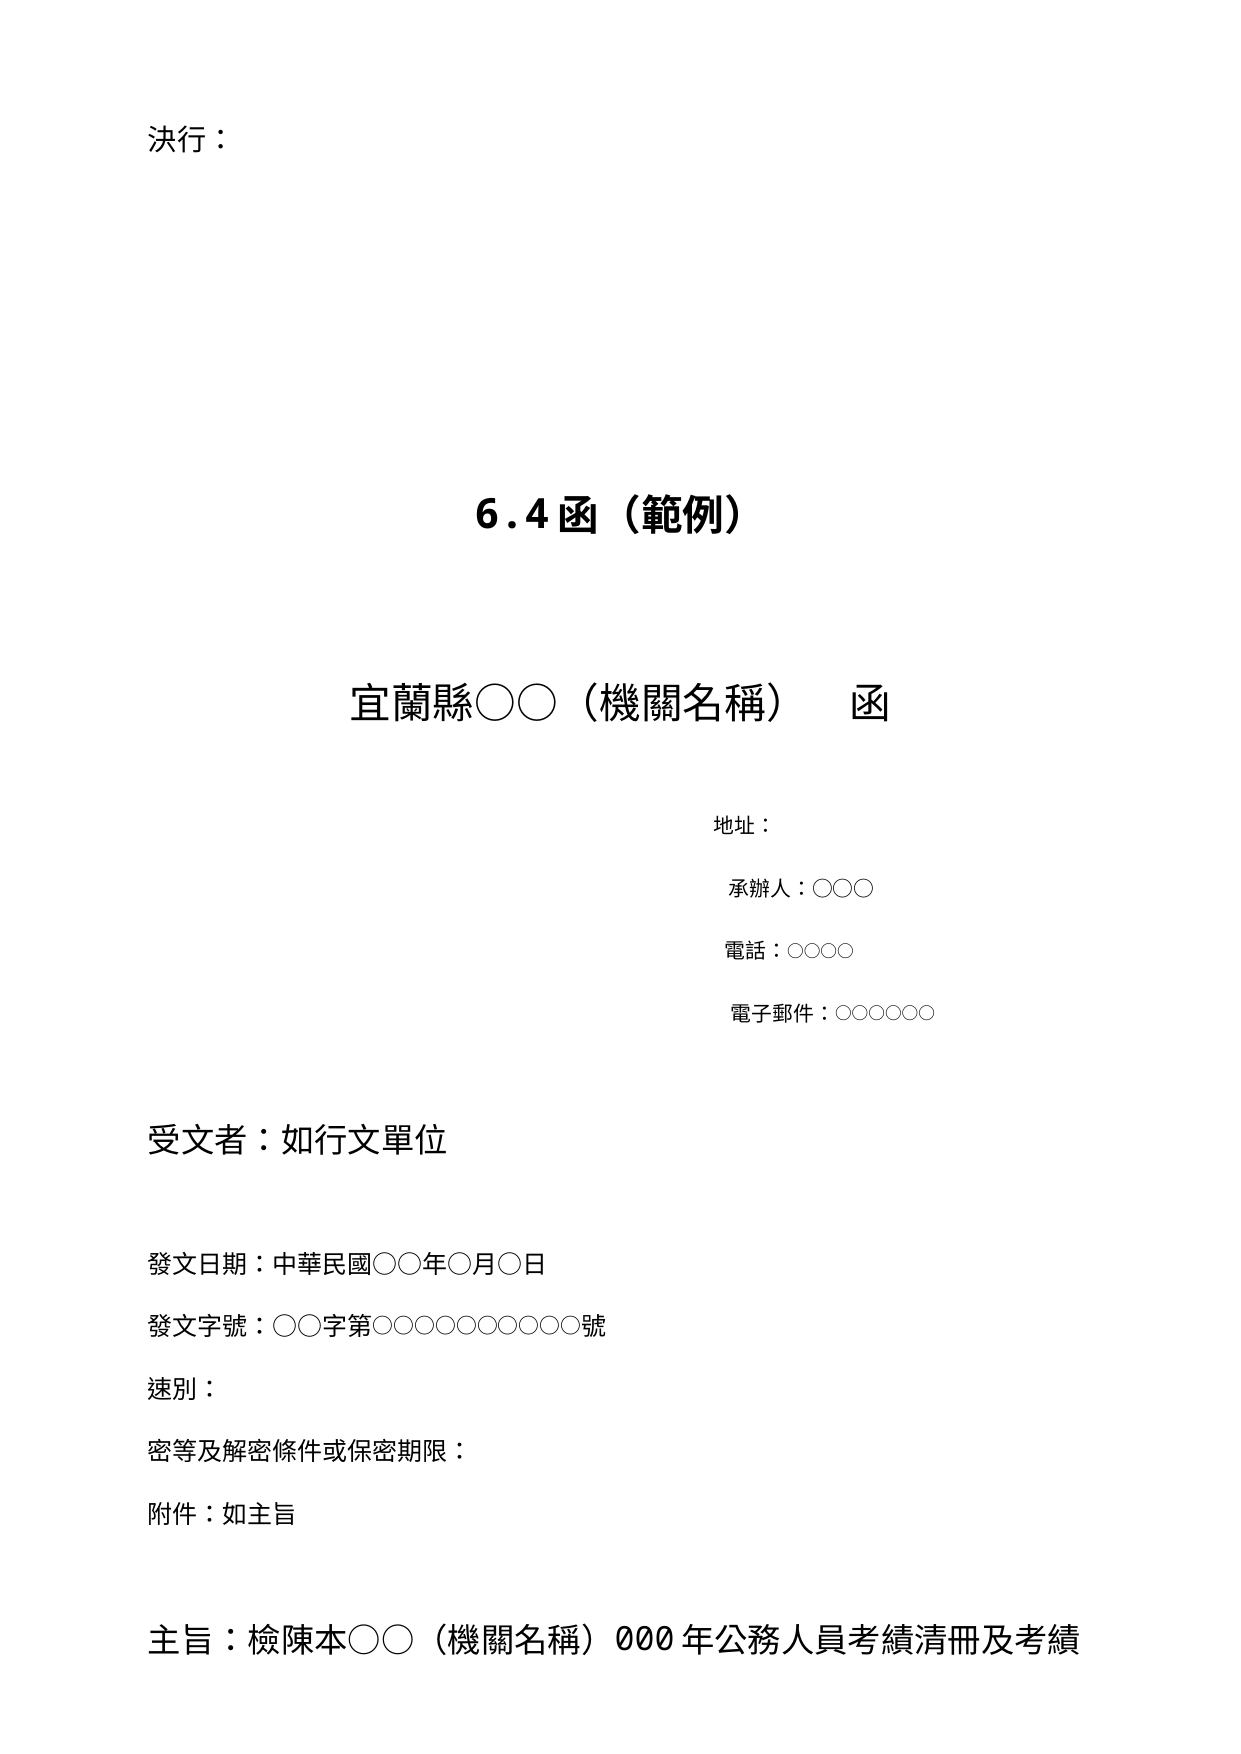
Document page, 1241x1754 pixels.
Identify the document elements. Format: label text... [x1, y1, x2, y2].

text 受文者：如行文單位 [148, 1096, 1092, 1158]
text 發文日期：中華民國○○年○月○日 發文字號：○○字第○○○○○○○○○○號 速別： 密等及解密條件或保密期限： 附件：如主旨 [148, 1221, 1092, 1596]
text 決行： [148, 96, 1092, 158]
text 主旨：檢陳本○○（機關名稱）000年公務人員考績清冊及考績 [148, 1596, 1092, 1658]
text 宜蘭縣○○（機關名稱） 函 [148, 658, 1092, 721]
text 6.4函（範例） [148, 471, 1092, 533]
text 地址： 承辦人：○○○ 電話：○○○○ 電子郵件：○○○○○○ [148, 721, 1092, 1096]
